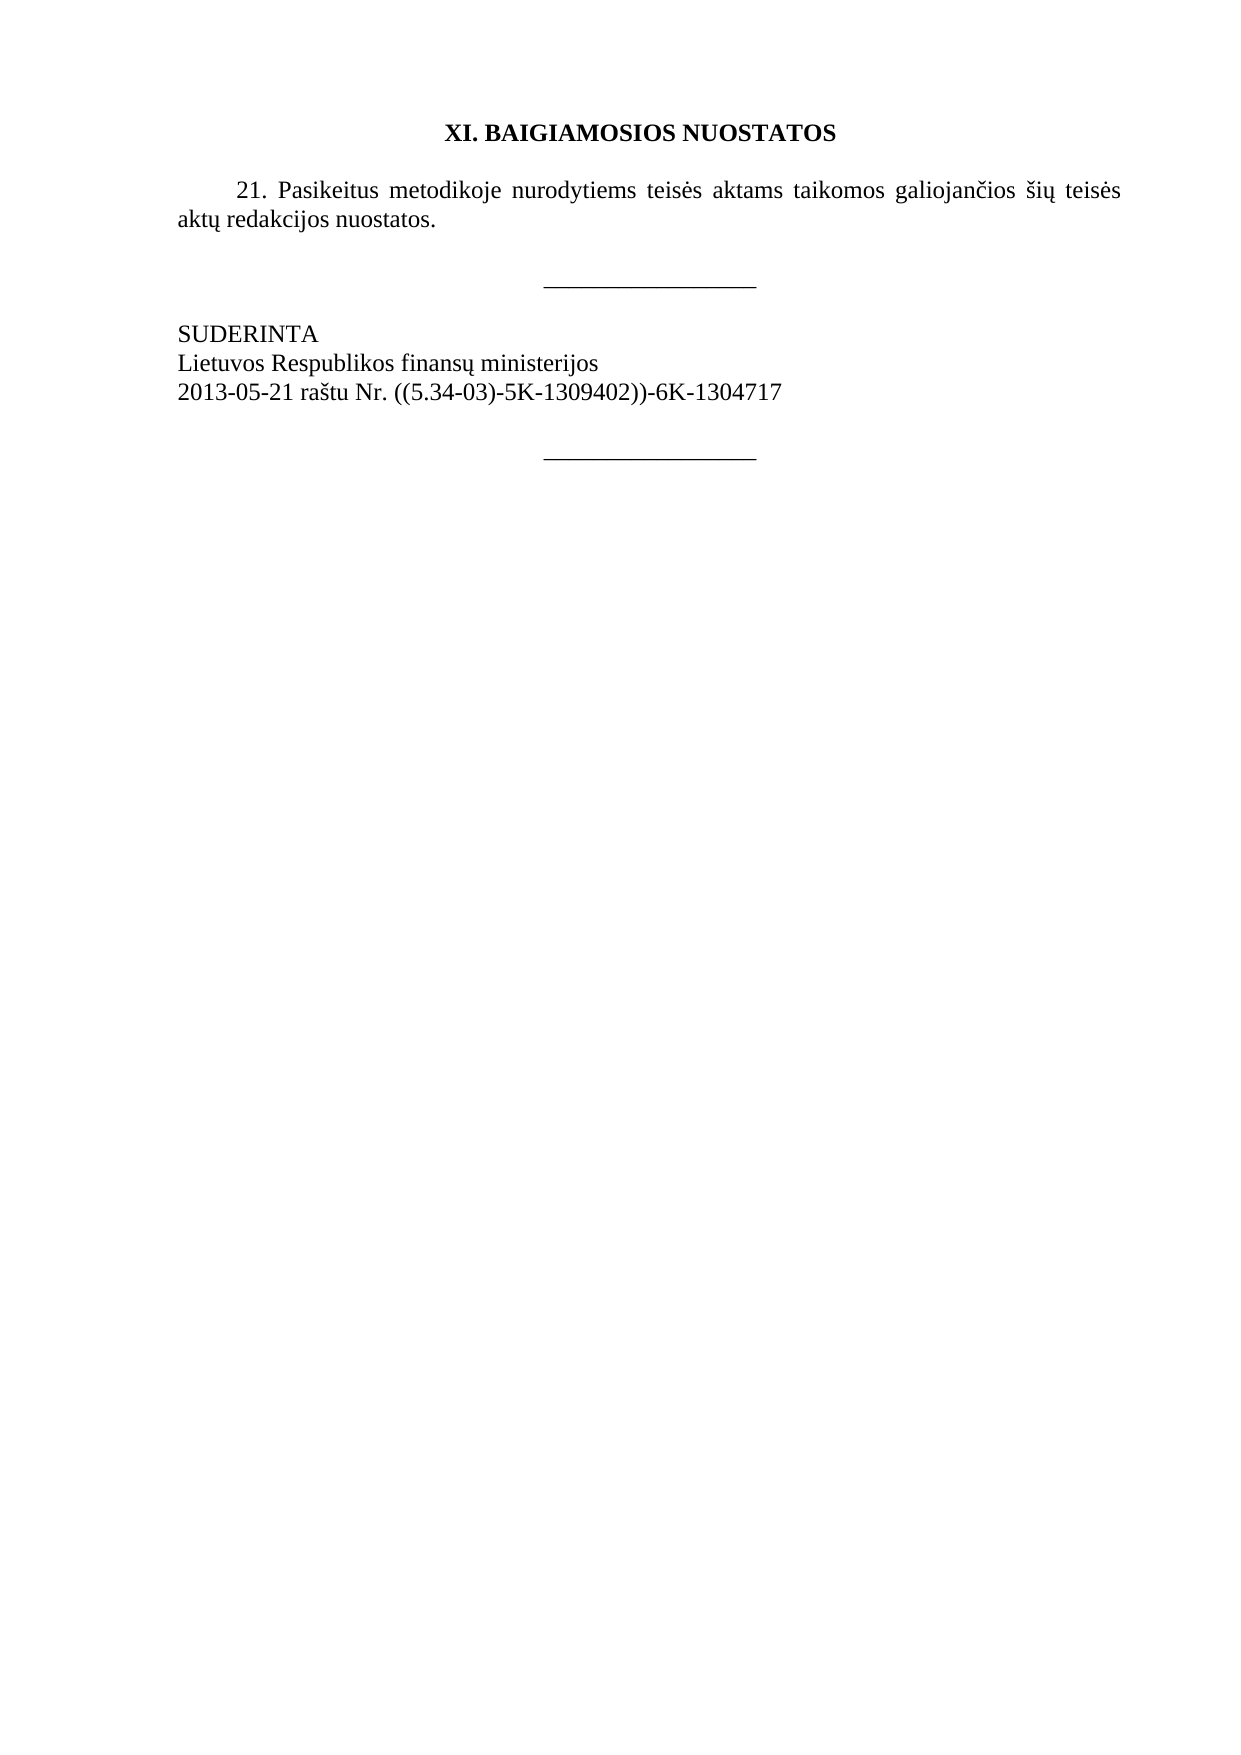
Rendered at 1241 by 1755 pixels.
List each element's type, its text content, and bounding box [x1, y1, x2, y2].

text _________________ [177, 262, 1122, 291]
text 2013-05-21 raštu Nr. ((5.34-03)-5K-1309402))-6K-1304717 [177, 377, 1122, 406]
text _________________ [177, 434, 1122, 463]
text Lietuvos Respublikos finansų ministerijos [177, 348, 1122, 377]
text 21. Pasikeitus metodikoje nurodytiems teisės aktams taikomos galiojančios šių teisės aktų redakcijos nuostatos. [177, 176, 1122, 233]
text SUDERINTA [177, 319, 1122, 348]
text XI. BAIGIAMOSIOS NUOSTATOS [158, 118, 1122, 147]
